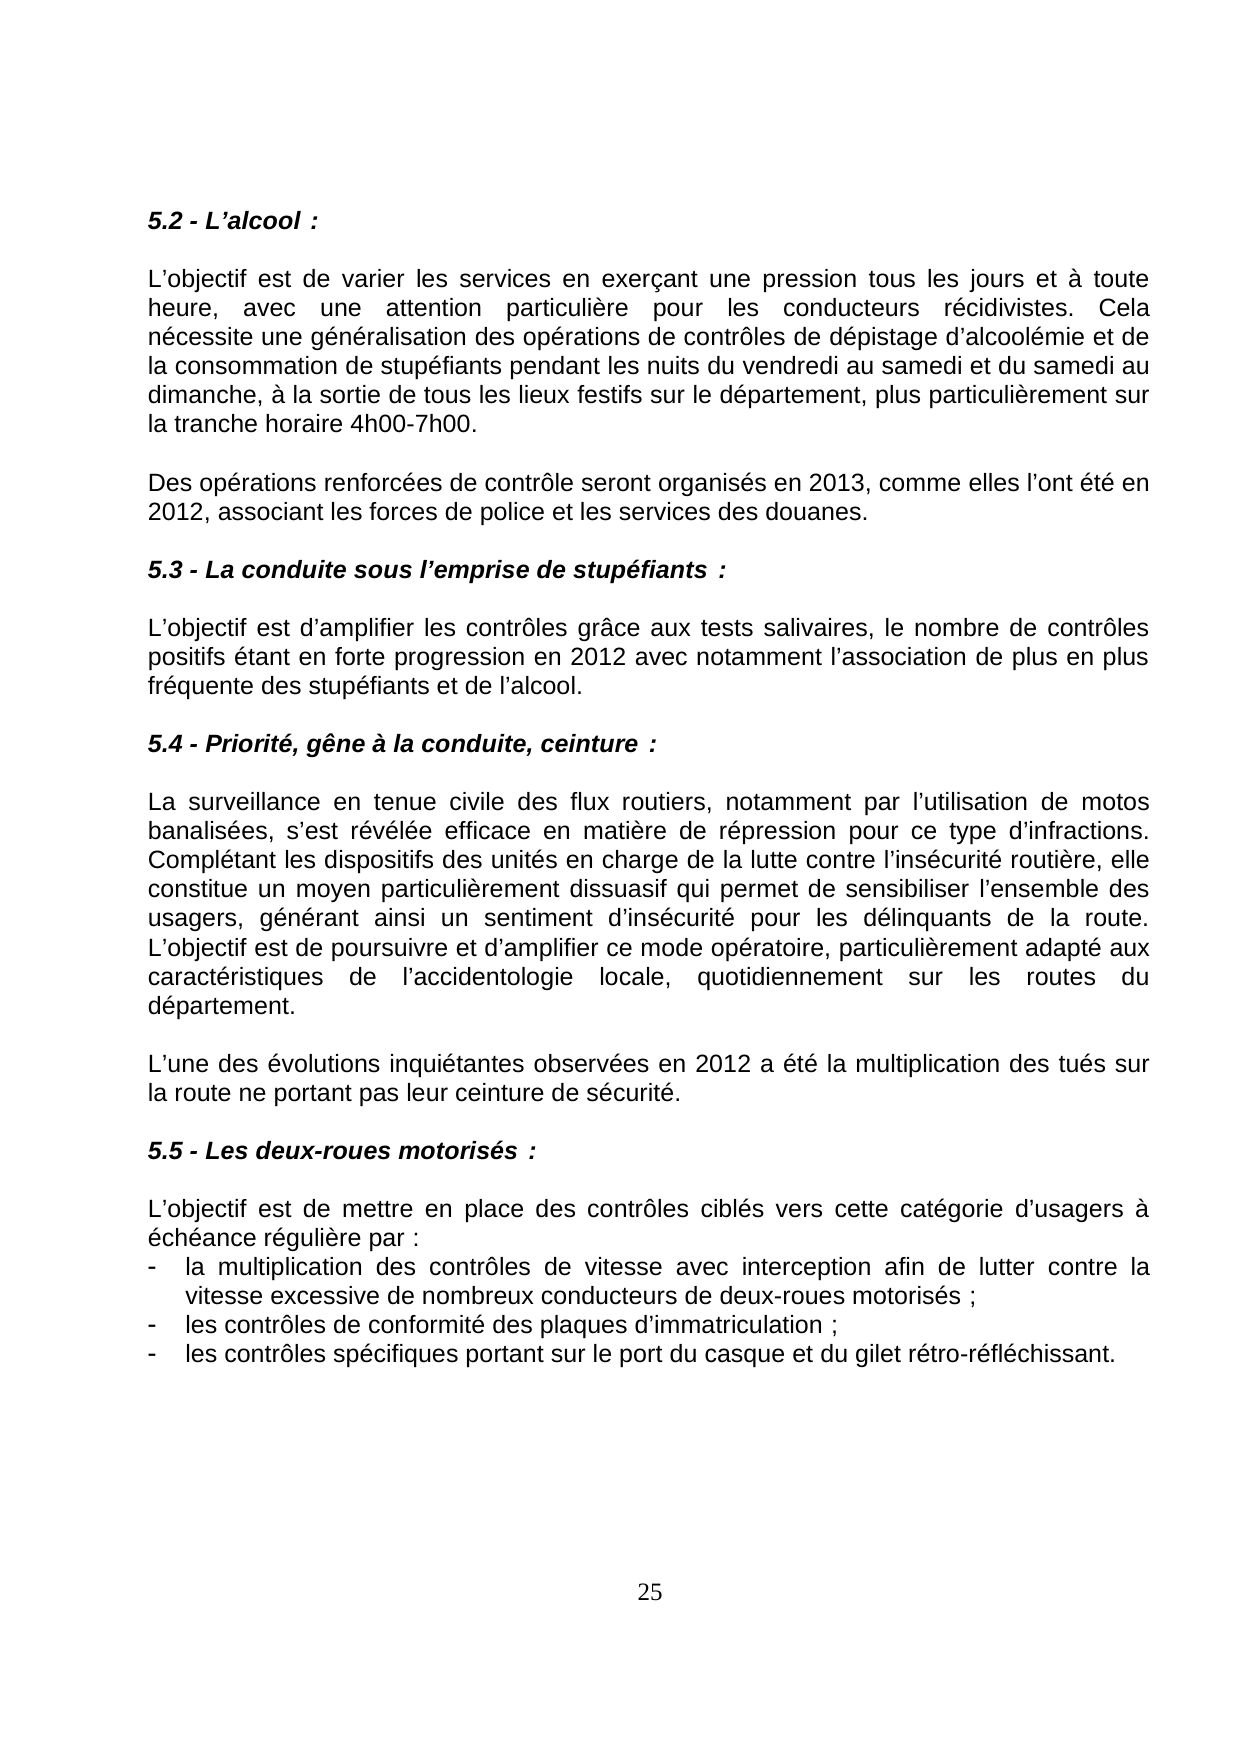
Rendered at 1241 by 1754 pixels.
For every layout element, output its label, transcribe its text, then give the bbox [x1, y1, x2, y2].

subtitle 5.5 - Les deux-roues motorisés : [148, 1136, 1152, 1165]
subtitle 5.4 - Priorité, gêne à la conduite, ceinture : [148, 729, 1152, 758]
text La surveillance en tenue civile des flux routiers, notamment par l’utilisation de motos banalisées, s’est révélée efficace en matière de répression pour ce type d’infractions. Complétant les dispositifs des unités en charge de la lutte contre l’insécurité routière, elle constitue un moyen particulièrement dissuasif qui permet de sensibiliser l’ensemble des usagers, générant ainsi un sentiment d’insécurité pour les délinquants de la route. L’objectif est de poursuivre et d’amplifier ce mode opératoire, particulièrement adapté aux caractéristiques de l’accidentologie locale, quotidiennement sur les routes du département. [148, 787, 1152, 1019]
list les contrôles spécifiques portant sur le port du casque et du gilet rétro-réfléchissant. [148, 1339, 1152, 1368]
subtitle 5.2 - L’alcool : [148, 206, 1152, 235]
text L’une des évolutions inquiétantes observées en 2012 a été la multiplication des tués sur la route ne portant pas leur ceinture de sécurité. [148, 1049, 1152, 1107]
subtitle 5.3 - La conduite sous l’emprise de stupéfiants : [148, 554, 1152, 584]
list la multiplication des contrôles de vitesse avec interception afin de lutter contre la vitesse excessive de nombreux conducteurs de deux-roues motorisés ; [148, 1252, 1152, 1310]
text L’objectif est de varier les services en exerçant une pression tous les jours et à toute heure, avec une attention particulière pour les conducteurs récidivistes. Cela nécessite une généralisation des opérations de contrôles de dépistage d’alcoolémie et de la consommation de stupéfiants pendant les nuits du vendredi au samedi et du samedi au dimanche, à la sortie de tous les lieux festifs sur le département, plus particulièrement sur la tranche horaire 4h00-7h00. [148, 264, 1152, 438]
text Des opérations renforcées de contrôle seront organisés en 2013, comme elles l’ont été en 2012, associant les forces de police et les services des douanes. [148, 467, 1152, 526]
list les contrôles de conformité des plaques d’immatriculation ; [148, 1310, 1152, 1339]
text L’objectif est d’amplifier les contrôles grâce aux tests salivaires, le nombre de contrôles positifs étant en forte progression en 2012 avec notamment l’association de plus en plus fréquente des stupéfiants et de l’alcool. [148, 613, 1152, 700]
text L’objectif est de mettre en place des contrôles ciblés vers cette catégorie d’usagers à échéance régulière par : [148, 1194, 1152, 1252]
